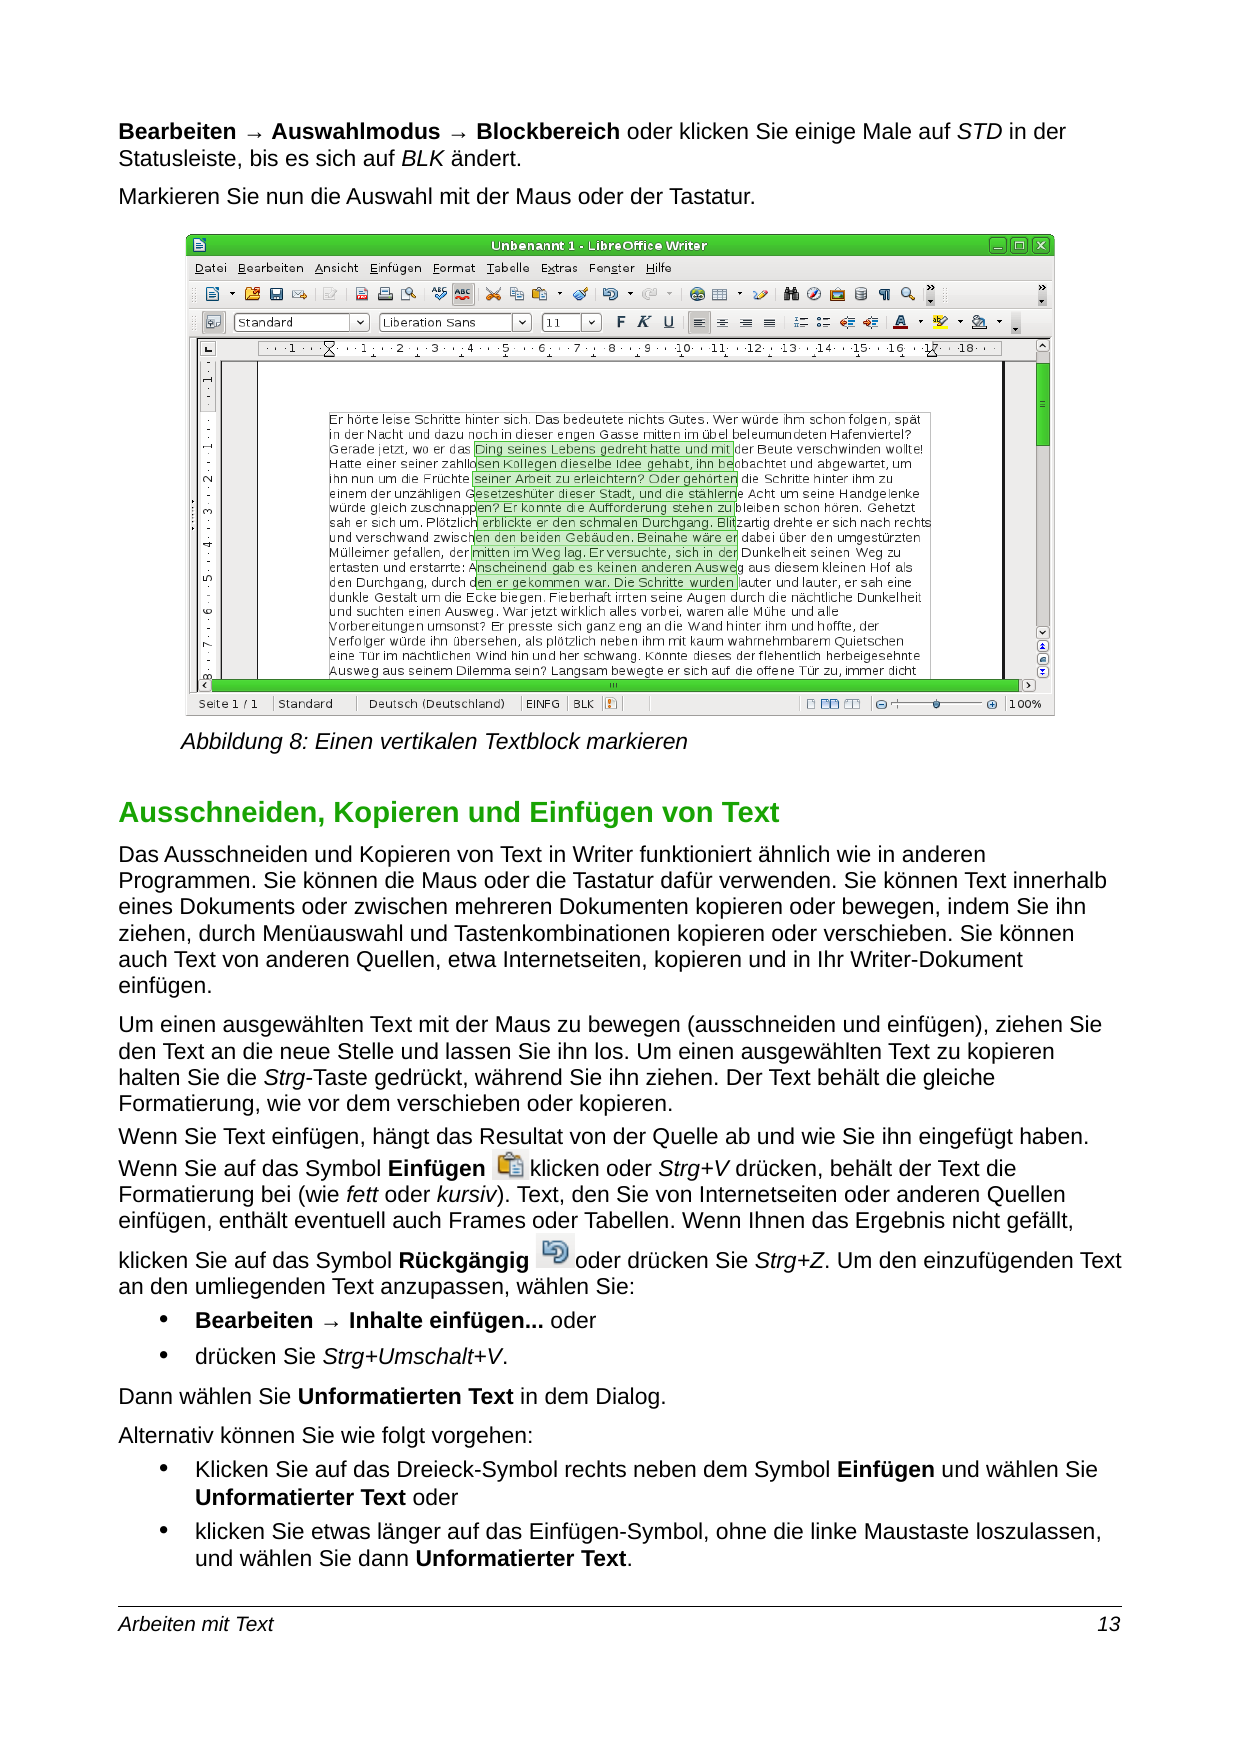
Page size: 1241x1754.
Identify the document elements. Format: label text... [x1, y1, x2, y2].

picture [535, 1233, 575, 1268]
list drücken Sie Strg+Umschalt+V. [156, 1341, 1122, 1370]
list Alternativ können Sie wie folgt vorgehen: [118, 1422, 1122, 1448]
picture [492, 1149, 530, 1180]
list Wenn Sie Text einfügen, hängt das Resultat von der Quelle ab und wie Sie ihn eingefügt haben. Wenn Sie auf das Symbol Einfügen klicken oder Strg+V drücken, behält der Text die Formatierung bei (wie fett oder kursiv). Text, den Sie von Internetseiten oder anderen Quellen einfügen, enthält eventuell auch Frames oder Tabellen. Wenn Ihnen das Ergebnis nicht gefällt, klicken Sie auf das Symbol Rückgängig oder drücken Sie Strg+Z. Um den einzufügenden Text an den umliegenden Text anzupassen, wählen Sie: [118, 1123, 1122, 1299]
list Um einen ausgewählten Text mit der Maus zu bewegen (ausschneiden und einfügen), ziehen Sie den Text an die neue Stelle und lassen Sie ihn los. Um einen ausgewählten Text zu kopieren halten Sie die Strg-Taste gedrückt, während Sie ihn ziehen. Der Text behält die gleiche Formatierung, wie vor dem verschieben oder kopieren. [118, 1011, 1122, 1117]
list klicken Sie etwas länger auf das Einfügen-Symbol, ohne die linke Maustaste loszulassen, und wählen Sie dann Unformatierter Text. [156, 1516, 1122, 1572]
subtitle Ausschneiden, Kopieren und Einfügen von Text [118, 795, 1122, 828]
text Abbildung 8: Einen vertikalen Textblock markieren [181, 728, 1059, 754]
list Klicken Sie auf das Dreieck-Symbol rechts neben dem Symbol Einfügen und wählen Sie Unformatierter Text oder [156, 1454, 1122, 1510]
text Bearbeiten → Auswahlmodus → Blockbereich oder klicken Sie einige Male auf STD in der Statusleiste, bis es sich auf BLK ändert. [118, 118, 1122, 171]
text Dann wählen Sie Unformatierten Text in dem Dialog. [118, 1383, 1122, 1409]
text Markieren Sie nun die Auswahl mit der Maus oder der Tastatur. [118, 183, 1122, 210]
list Bearbeiten → Inhalte einfügen... oder [156, 1306, 1122, 1335]
picture [185, 234, 1055, 716]
text Das Ausschneiden und Kopieren von Text in Writer funktioniert ähnlich wie in anderen Programmen. Sie können die Maus oder die Tastatur dafür verwenden. Sie können Text innerhalb eines Dokuments oder zwischen mehreren Dokumenten kopieren oder bewegen, indem Sie ihn ziehen, durch Menüauswahl und Tastenkombinationen kopieren oder verschieben. Sie können auch Text von anderen Quellen, etwa Internetseiten, kopieren und in Ihr Writer-Dokument einfügen. [118, 841, 1122, 999]
